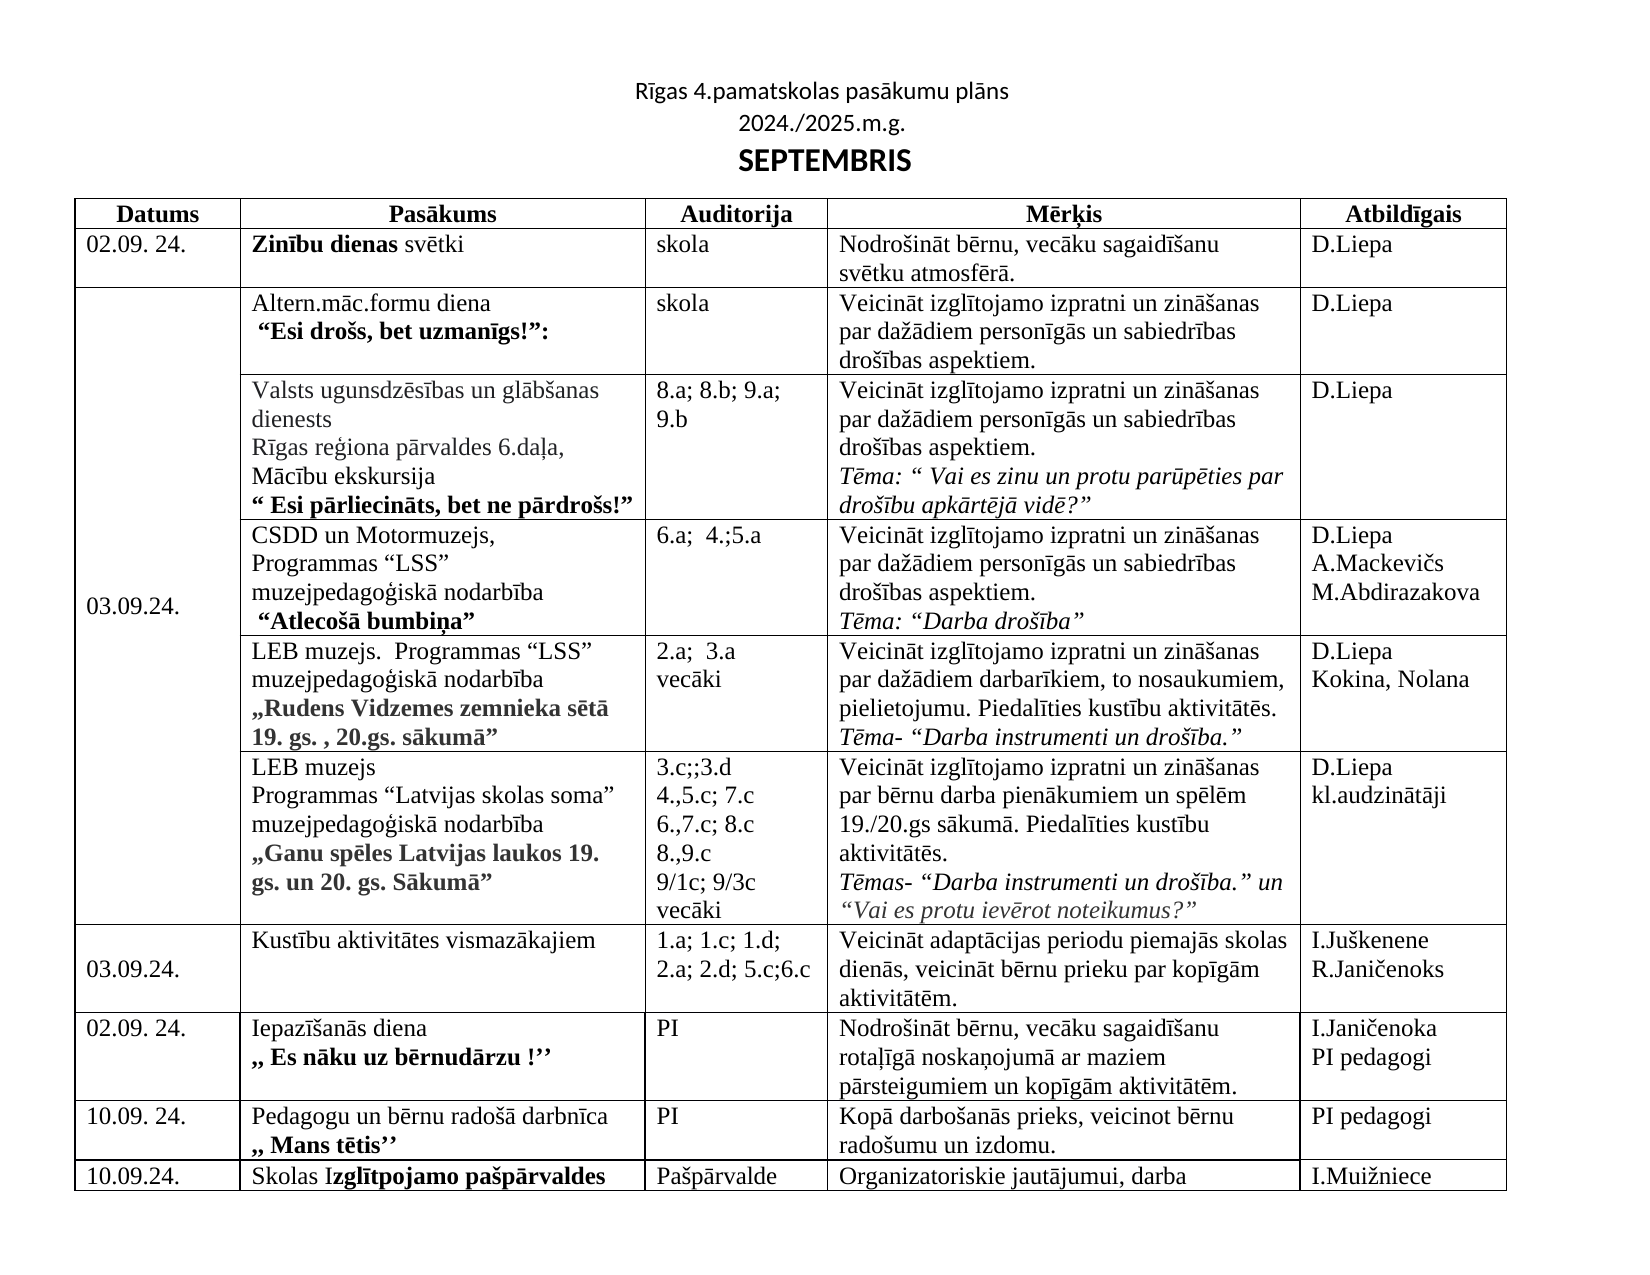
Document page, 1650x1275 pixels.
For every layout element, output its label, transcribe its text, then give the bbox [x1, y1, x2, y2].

table_cell 02.09. 24. [76, 1013, 239, 1100]
table_cell LEB muzejs. Programmas “LSS” muzejpedagoģiskā nodarbība „Rudens Vidzemes zemnieka sētā 19. gs. , 20.gs. sākumā” [241, 636, 645, 751]
table_cell Pašpārvalde [646, 1161, 827, 1189]
table_cell 3.c;;3.d 4.,5.c; 7.c 6.,7.c; 8.c 8.,9.c 9/1c; 9/3c vecāki [646, 752, 827, 924]
table_cell Valsts ugunsdzēsības un glābšanas dienests Rīgas reģiona pārvaldes 6.daļa, Mācību ekskursija “ Esi pārliecināts, bet ne pārdrošs!” [241, 375, 645, 519]
table_cell I.Juškenene R.Janičenoks [1301, 925, 1506, 1012]
table_cell Kopā darbošanās prieks, veicinot bērnu radošumu un izdomu. [828, 1101, 1299, 1159]
table_cell Skolas Izglītpojamo pašpārvaldes [241, 1161, 644, 1189]
table_cell skola [646, 288, 827, 374]
table_header Datums [76, 199, 240, 228]
table_cell 1.a; 1.c; 1.d; 2.a; 2.d; 5.c;6.c [646, 925, 827, 1012]
table_cell PI [646, 1013, 827, 1100]
table_cell Zinību dienas svētki [241, 229, 645, 287]
table_cell Veicināt izglītojamo izpratni un zināšanas par dažādiem personīgās un sabiedrības drošības aspektiem. [828, 288, 1300, 374]
table_cell D.Liepa [1301, 288, 1506, 374]
text 2024./2025.m.g. [75, 107, 1575, 137]
table_header Pasākums [241, 199, 645, 228]
table_cell CSDD un Motormuzejs, Programmas “LSS” muzejpedagoģiskā nodarbība “Atlecošā bumbiņa” [241, 520, 645, 635]
table_header Auditorija [646, 199, 827, 228]
text SEPTEMBRIS [75, 139, 1575, 180]
table_cell Veicināt izglītojamo izpratni un zināšanas par dažādiem personīgās un sabiedrības drošības aspektiem. Tēma: “Darba drošība” [828, 520, 1300, 635]
table_cell D.Liepa Kokina, Nolana [1301, 636, 1506, 751]
table_cell Veicināt izglītojamo izpratni un zināšanas par bērnu darba pienākumiem un spēlēm 19./20.gs sākumā. Piedalīties kustību aktivitātēs. Tēmas- “Darba instrumenti un drošība.” un “Vai es protu ievērot noteikumus?” [828, 752, 1300, 924]
table_cell Iepazīšanās diena ,, Es nāku uz bērnudārzu !’’ [241, 1013, 644, 1100]
table_cell I.Janičenoka PI pedagogi [1301, 1013, 1506, 1100]
table_cell D.Liepa [1301, 229, 1506, 287]
table_header Mērķis [828, 199, 1300, 228]
table_cell Altern.māc.formu diena “Esi drošs, bet uzmanīgs!”: [241, 288, 645, 374]
table_cell D.Liepa [1301, 375, 1506, 519]
table_cell 02.09. 24. [76, 229, 240, 287]
table_cell PI [646, 1101, 827, 1159]
table_cell 10.09.24. [76, 1161, 239, 1189]
table_cell PI pedagogi [1301, 1101, 1506, 1159]
table_cell 03.09.24. [76, 925, 240, 1012]
table_cell Nodrošināt bērnu, vecāku sagaidīšanu rotaļīgā noskaņojumā ar maziem pārsteigumiem un kopīgām aktivitātēm. [828, 1013, 1299, 1100]
table_cell Veicināt adaptācijas periodu piemajās skolas dienās, veicināt bērnu prieku par kopīgām aktivitātēm. [828, 925, 1300, 1012]
table_cell Organizatoriskie jautājumui, darba [828, 1161, 1299, 1189]
table_cell LEB muzejs Programmas “Latvijas skolas soma” muzejpedagoģiskā nodarbība „Ganu spēles Latvijas laukos 19. gs. un 20. gs. Sākumā” [241, 752, 645, 924]
table_cell Veicināt izglītojamo izpratni un zināšanas par dažādiem personīgās un sabiedrības drošības aspektiem. Tēma: “ Vai es zinu un protu parūpēties par drošību apkārtējā vidē?” [828, 375, 1300, 519]
table_cell I.Muižniece [1301, 1160, 1506, 1189]
table_cell Nodrošināt bērnu, vecāku sagaidīšanu svētku atmosfērā. [828, 229, 1300, 287]
table_cell Kustību aktivitātes vismazākajiem [241, 925, 645, 1012]
table_cell 8.a; 8.b; 9.a; 9.b [646, 375, 827, 519]
table_cell 03.09.24. [76, 288, 240, 924]
table_cell D.Liepa kl.audzinātāji [1301, 752, 1506, 924]
table_cell skola [646, 229, 827, 287]
table_cell Pedagogu un bērnu radošā darbnīca ,, Mans tētis’’ [241, 1101, 644, 1159]
table_header Atbildīgais [1301, 199, 1506, 228]
table_cell D.Liepa A.Mackevičs M.Abdirazakova [1301, 520, 1506, 635]
table_cell 2.a; 3.a vecāki [646, 636, 827, 751]
text Rīgas 4.pamatskolas pasākumu plāns [75, 75, 1575, 106]
table_cell Veicināt izglītojamo izpratni un zināšanas par dažādiem darbarīkiem, to nosaukumiem, pielietojumu. Piedalīties kustību aktivitātēs. Tēma- “Darba instrumenti un drošība.” [828, 636, 1300, 751]
table_cell 6.a; 4.;5.a [646, 520, 827, 635]
table_cell 10.09. 24. [76, 1101, 239, 1159]
